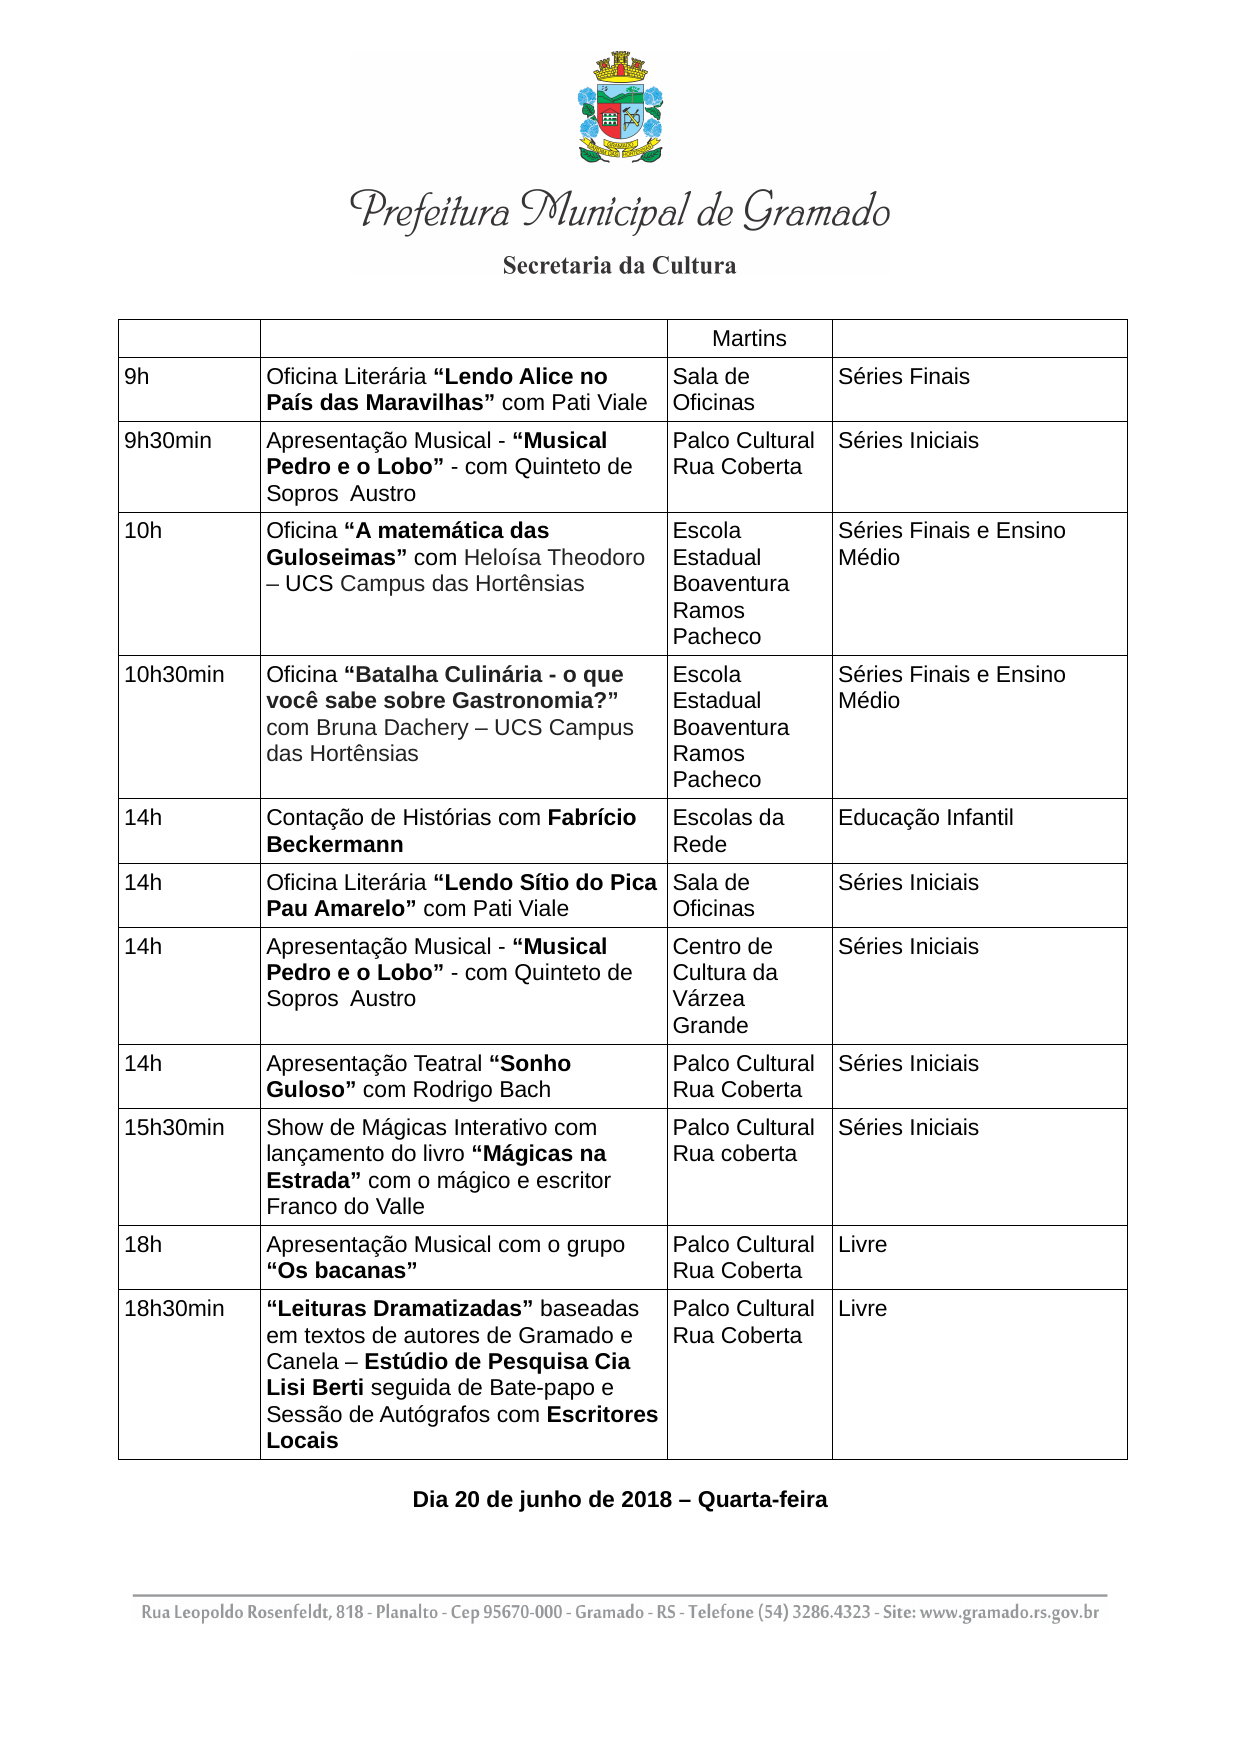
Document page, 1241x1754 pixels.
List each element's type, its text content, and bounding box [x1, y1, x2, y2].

table_cell [833, 320, 1127, 357]
table_cell 14h [119, 1045, 260, 1108]
table_cell Apresentação Musical com o grupo “Os bacanas” [261, 1226, 667, 1289]
table_cell Séries Finais e Ensino Médio [833, 656, 1127, 798]
table_cell Oficina “Batalha Culinária - o que você sabe sobre Gastronomia?” com Bruna Dachery – UCS Campus das Hortênsias [261, 656, 667, 798]
table_cell Palco Cultural Rua Coberta [668, 1045, 832, 1108]
table_cell 10h30min [119, 656, 260, 798]
table_cell [261, 320, 667, 357]
table_cell 15h30min [119, 1109, 260, 1225]
text Dia 20 de junho de 2018 – Quarta-feira [118, 1486, 1122, 1512]
table_cell 10h [119, 513, 260, 655]
table_cell 18h30min [119, 1290, 260, 1459]
table_cell Show de Mágicas Interativo com lançamento do livro “Mágicas na Estrada” com o mágico e escritor Franco do Valle [261, 1109, 667, 1225]
table_cell Séries Iniciais [833, 864, 1127, 927]
table_cell 14h [119, 799, 260, 863]
table_cell 9h30min [119, 422, 260, 512]
table_cell Livre [833, 1226, 1127, 1289]
table_cell Palco Cultural Rua Coberta [668, 1290, 832, 1459]
table_cell Apresentação Teatral “Sonho Guloso” com Rodrigo Bach [261, 1045, 667, 1108]
table_cell Livre [833, 1290, 1127, 1459]
table_cell Sala de Oficinas [668, 358, 832, 421]
table_cell Oficina Literária “Lendo Alice no País das Maravilhas” com Pati Viale [261, 358, 667, 421]
picture [132, 1594, 1108, 1624]
table_cell Oficina “A matemática das Guloseimas” com Heloísa Theodoro – UCS Campus das Hortênsias [261, 513, 667, 655]
table_cell Palco Cultural Rua Coberta [668, 1226, 832, 1289]
table_cell Séries Iniciais [833, 422, 1127, 512]
table_cell Martins [668, 320, 832, 357]
table_cell Séries Iniciais [833, 1109, 1127, 1225]
table_cell 18h [119, 1226, 260, 1289]
table_cell Palco Cultural Rua coberta [668, 1109, 832, 1225]
table_cell 14h [119, 864, 260, 927]
table_cell Séries Iniciais [833, 928, 1127, 1044]
table_cell Séries Finais [833, 358, 1127, 421]
picture [350, 51, 890, 274]
table_cell Oficina Literária “Lendo Sítio do Pica Pau Amarelo” com Pati Viale [261, 864, 667, 927]
table_cell Escola Estadual Boaventura Ramos Pacheco [668, 513, 832, 655]
table_cell Educação Infantil [833, 799, 1127, 863]
table_cell Centro de Cultura da Várzea Grande [668, 928, 832, 1044]
table_cell Séries Iniciais [833, 1045, 1127, 1108]
table_cell Palco Cultural Rua Coberta [668, 422, 832, 512]
table_cell Apresentação Musical - “Musical Pedro e o Lobo” - com Quinteto de Sopros Austro [261, 928, 667, 1044]
table_cell Séries Finais e Ensino Médio [833, 513, 1127, 655]
table_cell 9h [119, 358, 260, 421]
table_cell Sala de Oficinas [668, 864, 832, 927]
table_cell Escolas da Rede [668, 799, 832, 863]
table_cell 14h [119, 928, 260, 1044]
table_cell Apresentação Musical - “Musical Pedro e o Lobo” - com Quinteto de Sopros Austro [261, 422, 667, 512]
table_cell Contação de Histórias com Fabrício Beckermann [261, 799, 667, 863]
table_cell Escola Estadual Boaventura Ramos Pacheco [668, 656, 832, 798]
table_cell [119, 320, 260, 357]
table_cell “Leituras Dramatizadas” baseadas em textos de autores de Gramado e Canela – Estúdio de Pesquisa Cia Lisi Berti seguida de Bate-papo e Sessão de Autógrafos com Escritores Locais [261, 1290, 667, 1459]
